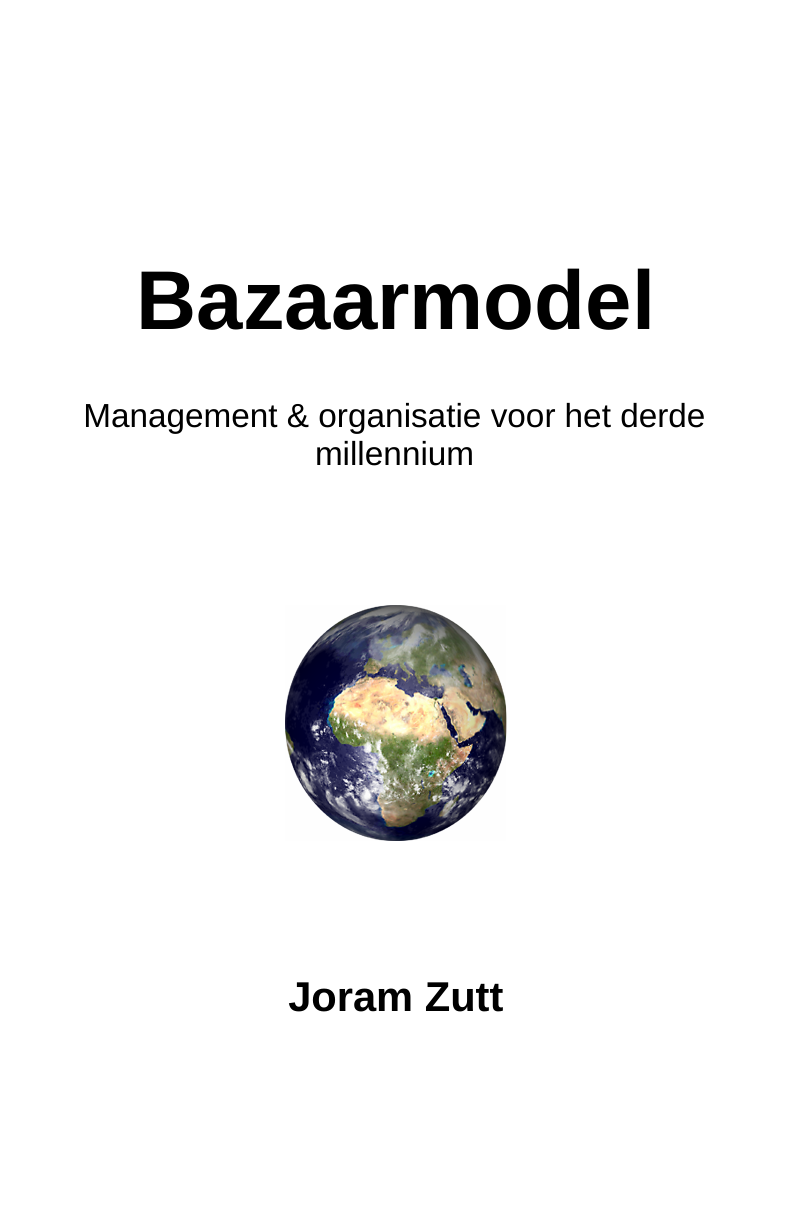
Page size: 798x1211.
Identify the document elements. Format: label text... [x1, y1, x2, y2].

text Bazaarmodel [83, 254, 709, 347]
text Joram Zutt [83, 973, 709, 1020]
text Management & organisatie voor het derde millennium [83, 397, 706, 472]
